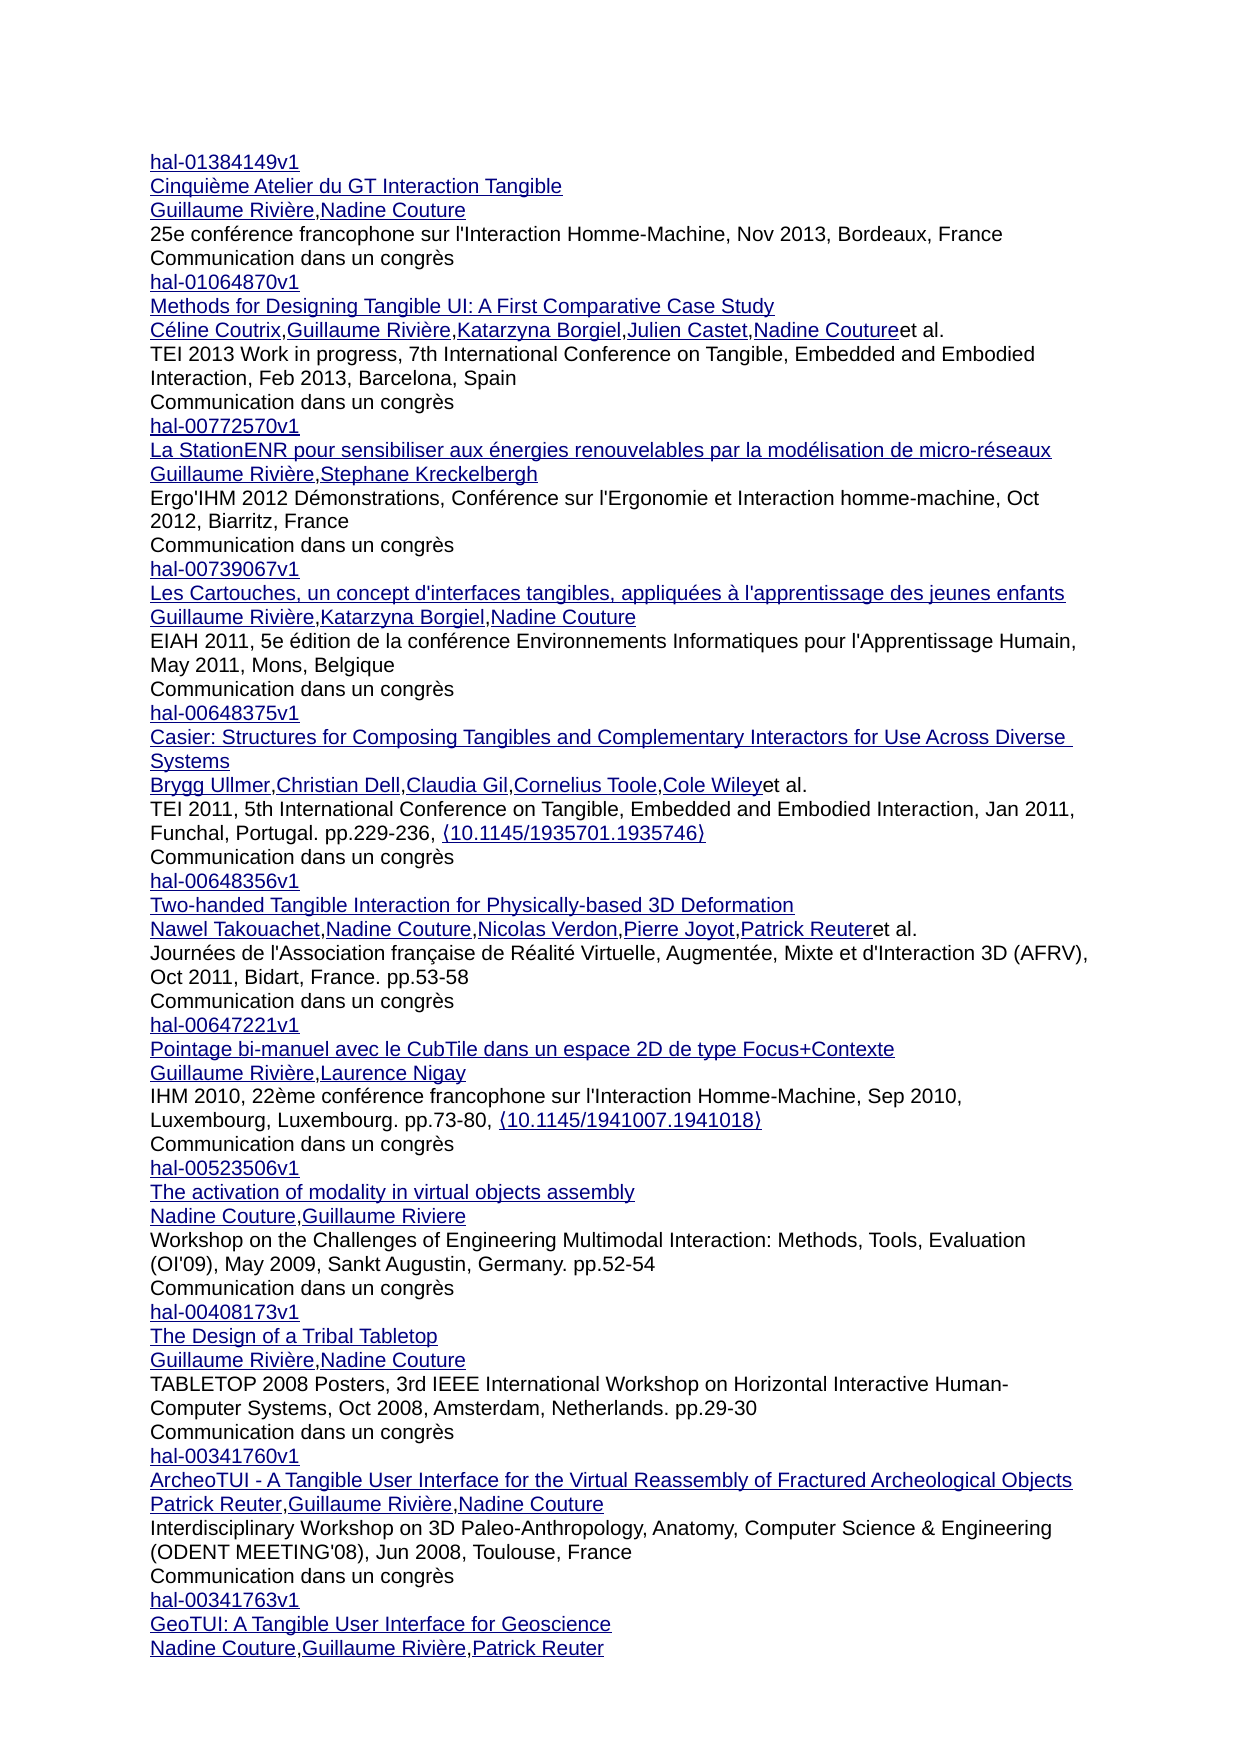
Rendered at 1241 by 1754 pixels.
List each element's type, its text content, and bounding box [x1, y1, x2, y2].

table_cell Two-handed Tangible Interaction for Physically-based 3D Deformation Nawel Takouachet,Nadine Couture,Nicolas Verdon,Pierre Joyot,Patrick Reuteret al. Journées de l'Association française de Réalité Virtuelle, Augmentée, Mixte et d'Interaction 3D (AFRV), Oct 2011, Bidart, France. pp.53-58 Communication dans un congrès hal-00647221v1 [150, 893, 1090, 1036]
table_cell Cinquième Atelier du GT Interaction Tangible Guillaume Rivière,Nadine Couture 25e conférence francophone sur l'Interaction Homme-Machine, Nov 2013, Bordeaux, France Communication dans un congrès hal-01064870v1 [150, 174, 1090, 294]
table_cell The Design of a Tribal Tabletop Guillaume Rivière,Nadine Couture TABLETOP 2008 Posters, 3rd IEEE International Workshop on Horizontal Interactive Human-Computer Systems, Oct 2008, Amsterdam, Netherlands. pp.29-30 Communication dans un congrès hal-00341760v1 [150, 1324, 1090, 1468]
table_cell La StationENR pour sensibiliser aux énergies renouvelables par la modélisation de micro-réseaux Guillaume Rivière,Stephane Kreckelbergh Ergo'IHM 2012 Démonstrations, Conférence sur l'Ergonomie et Interaction homme-machine, Oct 2012, Biarritz, France Communication dans un congrès hal-00739067v1 [150, 438, 1090, 581]
table_cell ArcheoTUI - A Tangible User Interface for the Virtual Reassembly of Fractured Archeological Objects Patrick Reuter,Guillaume Rivière,Nadine Couture Interdisciplinary Workshop on 3D Paleo-Anthropology, Anatomy, Computer Science & Engineering (ODENT MEETING'08), Jun 2008, Toulouse, France Communication dans un congrès hal-00341763v1 [150, 1468, 1090, 1611]
table_cell Pointage bi-manuel avec le CubTile dans un espace 2D de type Focus+Contexte Guillaume Rivière,Laurence Nigay IHM 2010, 22ème conférence francophone sur l'Interaction Homme-Machine, Sep 2010, Luxembourg, Luxembourg. pp.73-80, ⟨10.1145/1941007.1941018⟩ Communication dans un congrès hal-00523506v1 [150, 1036, 1090, 1180]
table_cell hal-01384149v1 [150, 150, 1090, 174]
table_cell The activation of modality in virtual objects assembly Nadine Couture,Guillaume Riviere Workshop on the Challenges of Engineering Multimodal Interaction: Methods, Tools, Evaluation (OI'09), May 2009, Sankt Augustin, Germany. pp.52-54 Communication dans un congrès hal-00408173v1 [150, 1180, 1090, 1324]
table_cell Casier: Structures for Composing Tangibles and Complementary Interactors for Use Across Diverse Systems Brygg Ullmer,Christian Dell,Claudia Gil,Cornelius Toole,Cole Wileyet al. TEI 2011, 5th International Conference on Tangible, Embedded and Embodied Interaction, Jan 2011, Funchal, Portugal. pp.229-236, ⟨10.1145/1935701.1935746⟩ Communication dans un congrès hal-00648356v1 [150, 725, 1090, 893]
table_cell GeoTUI: A Tangible User Interface for Geoscience Nadine Couture,Guillaume Rivière,Patrick Reuter [150, 1611, 1090, 1659]
table_cell Les Cartouches, un concept d'interfaces tangibles, appliquées à l'apprentissage des jeunes enfants Guillaume Rivière,Katarzyna Borgiel,Nadine Couture EIAH 2011, 5e édition de la conférence Environnements Informatiques pour l'Apprentissage Humain, May 2011, Mons, Belgique Communication dans un congrès hal-00648375v1 [150, 581, 1090, 725]
table_cell Methods for Designing Tangible UI: A First Comparative Case Study Céline Coutrix,Guillaume Rivière,Katarzyna Borgiel,Julien Castet,Nadine Coutureet al. TEI 2013 Work in progress, 7th International Conference on Tangible, Embedded and Embodied Interaction, Feb 2013, Barcelona, Spain Communication dans un congrès hal-00772570v1 [150, 294, 1090, 437]
